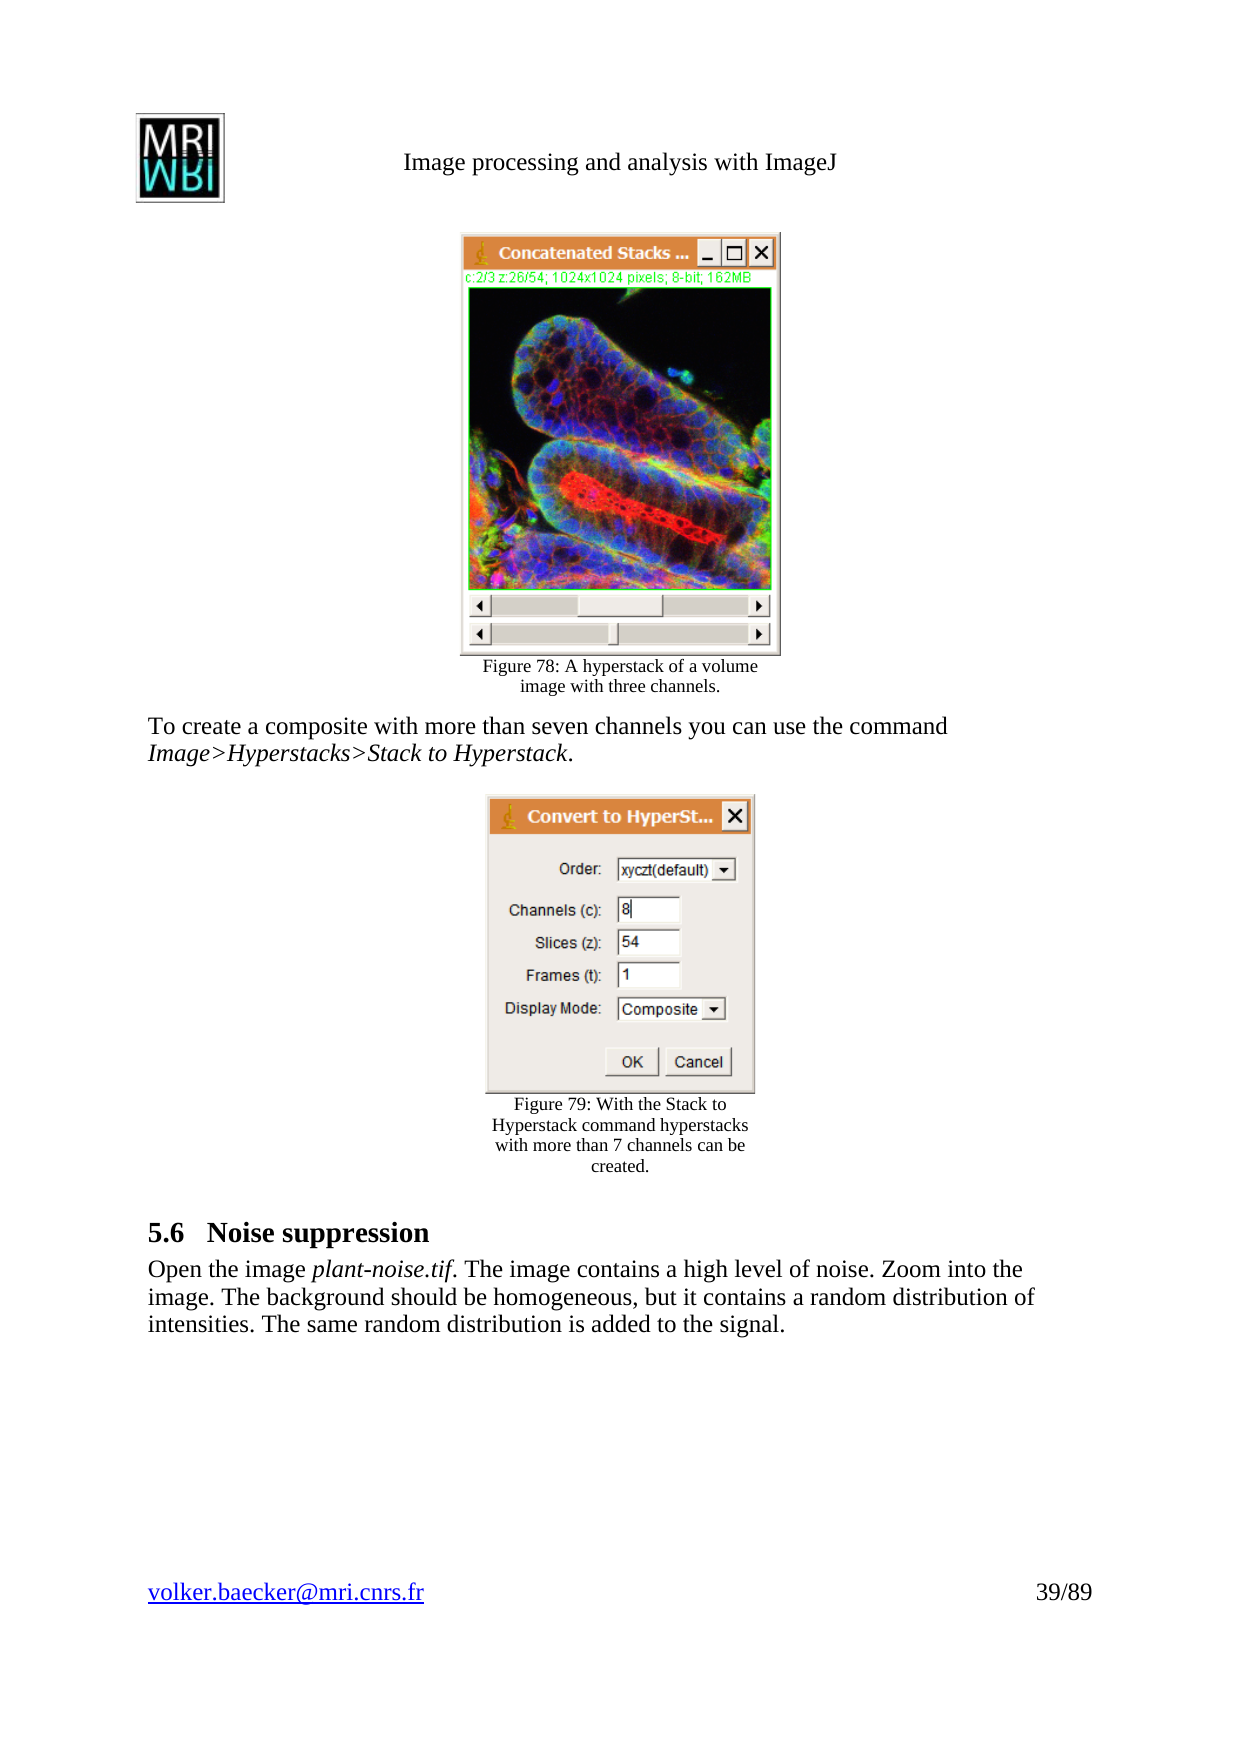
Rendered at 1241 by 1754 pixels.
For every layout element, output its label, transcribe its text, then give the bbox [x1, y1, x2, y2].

text To create a composite with more than seven channels you can use the command Image>Hyperstacks>Stack to Hyperstack. [148, 712, 1092, 767]
picture [459, 232, 781, 656]
picture [135, 113, 225, 203]
text Figure 78: A hyperstack of a volume image with three channels. [459, 656, 781, 697]
text Figure 79: With the Stack to Hyperstack command hyperstacks with more than 7 channels can be created. [485, 1094, 755, 1176]
text Open the image plant-noise.tif. The image contains a high level of noise. Zoom into the image. The background should be homogeneous, but it contains a random distribution of intensities. The same random distribution is added to the signal. [148, 1255, 1092, 1338]
picture [485, 794, 756, 1094]
subtitle Noise suppression [148, 1216, 1092, 1249]
